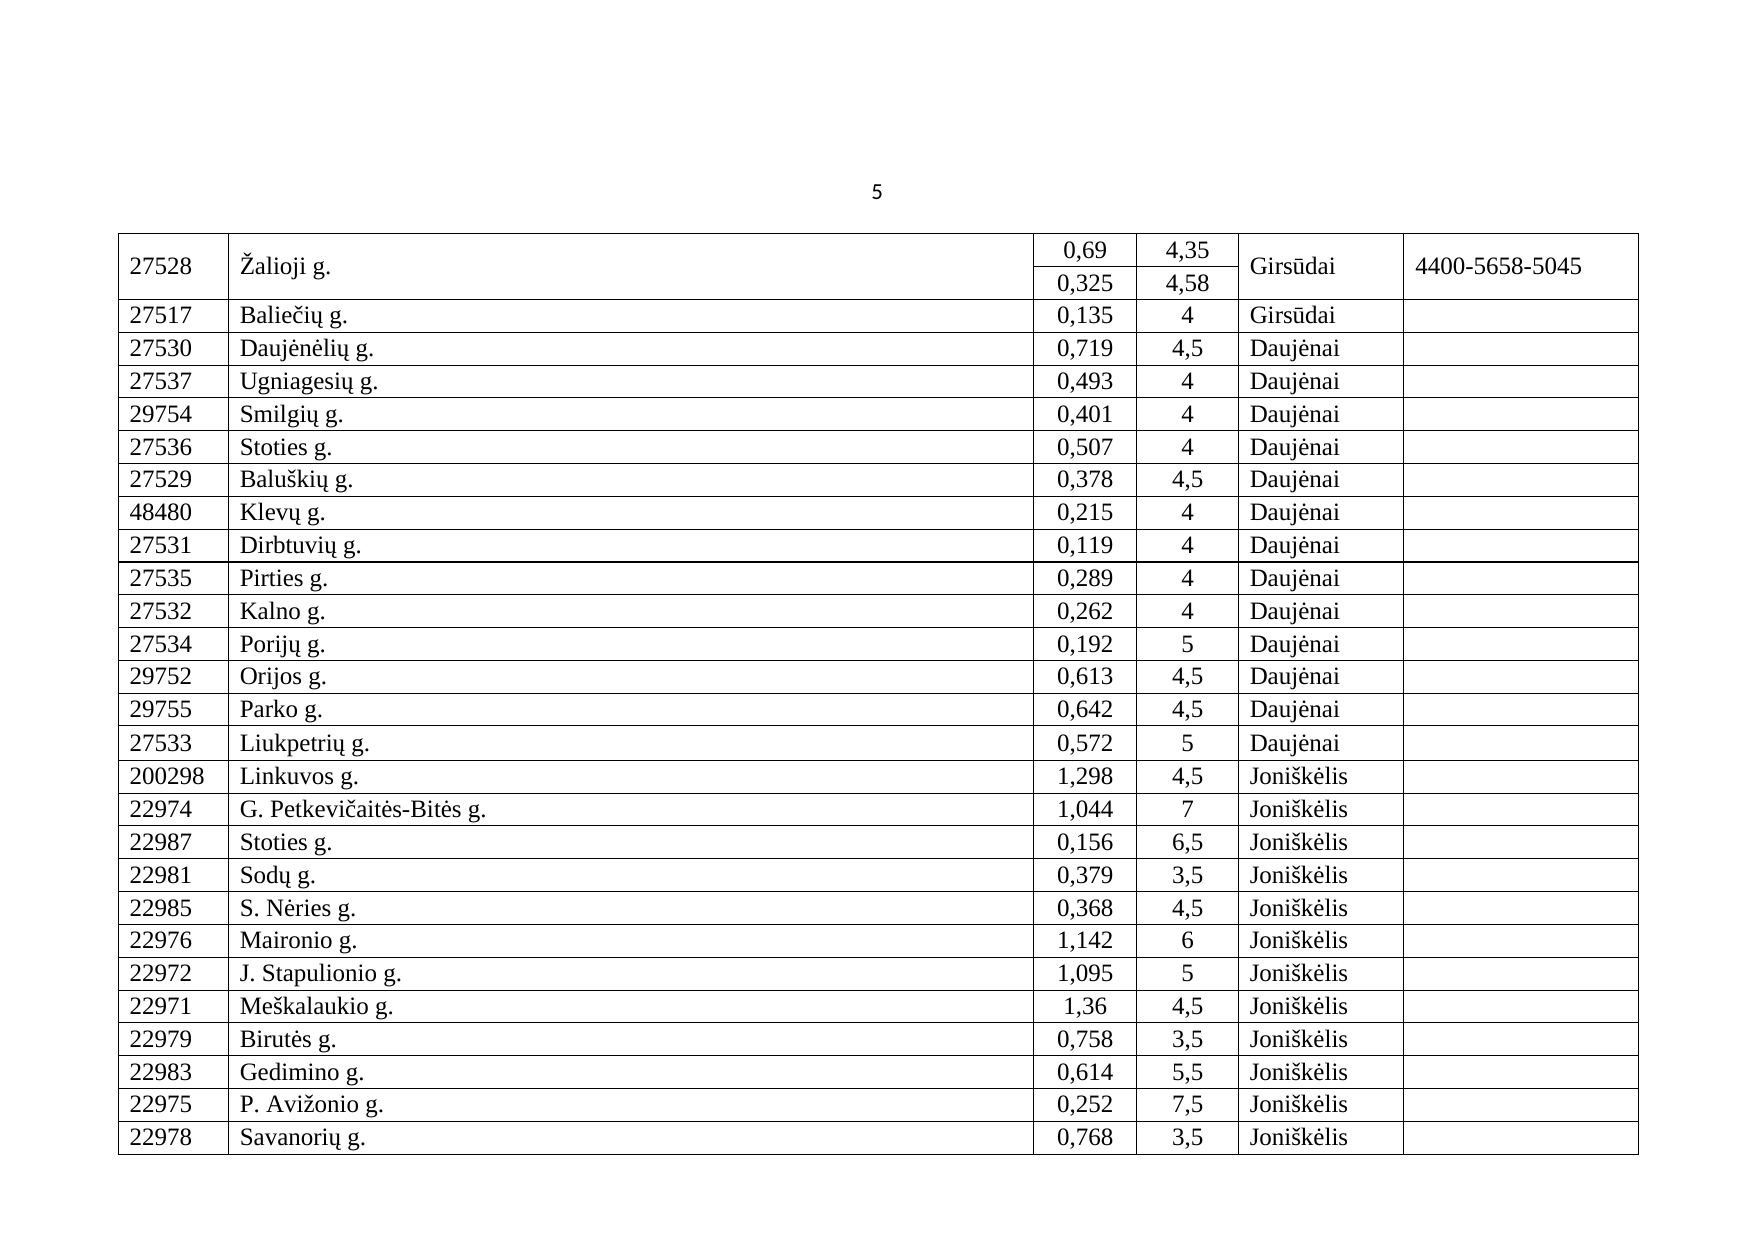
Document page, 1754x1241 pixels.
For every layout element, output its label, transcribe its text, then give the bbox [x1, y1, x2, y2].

table_cell 27536 [119, 431, 228, 463]
table_cell Savanorių g. [229, 1122, 1033, 1153]
table_cell Linkuvos g. [229, 761, 1033, 793]
table_cell 200298 [119, 761, 228, 793]
table_cell [1404, 892, 1638, 924]
table_cell Daujėnai [1239, 530, 1403, 561]
table_cell [1404, 661, 1638, 693]
table_cell 27517 [119, 300, 228, 332]
table_cell 27531 [119, 530, 228, 561]
table_cell 22971 [119, 991, 228, 1022]
table_cell 0,289 [1034, 563, 1136, 594]
table_cell 1,095 [1034, 958, 1136, 989]
table_cell 4,5 [1137, 761, 1238, 793]
table_cell 0,215 [1034, 497, 1136, 528]
table_cell 4,5 [1137, 661, 1238, 693]
table_cell 22976 [119, 925, 228, 957]
table_cell 22974 [119, 794, 228, 825]
table_cell Smilgių g. [229, 398, 1033, 430]
table_cell [1404, 794, 1638, 825]
table_cell [1404, 366, 1638, 397]
table_cell 29755 [119, 694, 228, 725]
table_cell [1404, 991, 1638, 1022]
table_cell [1404, 726, 1638, 760]
table_cell 0,69 [1034, 234, 1136, 266]
table_cell 0,768 [1034, 1122, 1136, 1153]
table_cell Joniškėlis [1239, 892, 1403, 924]
table_cell 0,493 [1034, 366, 1136, 397]
table_cell 4 [1137, 398, 1238, 430]
table_cell 4 [1137, 563, 1238, 594]
table_cell 3,5 [1137, 1023, 1238, 1055]
table_cell [1404, 333, 1638, 364]
table_cell 4 [1137, 497, 1238, 528]
table_cell Kalno g. [229, 595, 1033, 627]
table_cell Joniškėlis [1239, 794, 1403, 825]
table_cell [1404, 761, 1638, 793]
table_cell 27529 [119, 464, 228, 496]
table_cell 5 [1137, 628, 1238, 660]
table_cell [1404, 859, 1638, 891]
table_cell 4 [1137, 530, 1238, 561]
table_cell 27528 [119, 234, 228, 299]
table_cell Porijų g. [229, 628, 1033, 660]
table_cell Joniškėlis [1239, 1089, 1403, 1121]
table_cell Parko g. [229, 694, 1033, 725]
table_cell 4 [1137, 300, 1238, 332]
table_cell J. Stapulionio g. [229, 958, 1033, 989]
table_cell 0,156 [1034, 826, 1136, 858]
table_cell [1404, 1089, 1638, 1121]
table_cell 5 [1137, 726, 1238, 760]
table_cell 0,192 [1034, 628, 1136, 660]
table_cell 0,325 [1034, 267, 1136, 299]
table_cell 22985 [119, 892, 228, 924]
table_cell Klevų g. [229, 497, 1033, 528]
table_cell 0,378 [1034, 464, 1136, 496]
table_cell Liukpetrių g. [229, 726, 1033, 760]
table_cell 0,613 [1034, 661, 1136, 693]
table_cell Pirties g. [229, 563, 1033, 594]
table_cell Joniškėlis [1239, 826, 1403, 858]
table_cell Joniškėlis [1239, 1122, 1403, 1153]
table_cell 0,642 [1034, 694, 1136, 725]
table_cell 48480 [119, 497, 228, 528]
table_cell 0,262 [1034, 595, 1136, 627]
table_cell 3,5 [1137, 859, 1238, 891]
table_cell Daujėnai [1239, 333, 1403, 364]
table_cell [1404, 398, 1638, 430]
table_cell [1404, 464, 1638, 496]
table_cell 0,401 [1034, 398, 1136, 430]
table_cell 4,5 [1137, 464, 1238, 496]
table_cell 27530 [119, 333, 228, 364]
table_cell 0,368 [1034, 892, 1136, 924]
table_cell Daujėnai [1239, 398, 1403, 430]
table_cell 0,572 [1034, 726, 1136, 760]
table_cell Daujėnai [1239, 726, 1403, 760]
table_cell [1404, 595, 1638, 627]
table_cell [1404, 694, 1638, 725]
table_cell Ugniagesių g. [229, 366, 1033, 397]
table_cell Joniškėlis [1239, 925, 1403, 957]
table_cell 29754 [119, 398, 228, 430]
table_cell [1404, 1023, 1638, 1055]
table_cell Daujėnai [1239, 366, 1403, 397]
table_cell 4 [1137, 595, 1238, 627]
table_cell 7,5 [1137, 1089, 1238, 1121]
table_cell 22983 [119, 1056, 228, 1088]
table_cell 4,35 [1137, 234, 1238, 266]
table_cell Žalioji g. [229, 234, 1033, 299]
table_cell 0,119 [1034, 530, 1136, 561]
table_cell 6 [1137, 925, 1238, 957]
table_cell Daujėnai [1239, 595, 1403, 627]
table_cell Baliečių g. [229, 300, 1033, 332]
table_cell [1404, 530, 1638, 561]
table_cell [1404, 497, 1638, 528]
table_cell 0,379 [1034, 859, 1136, 891]
table_cell 4 [1137, 431, 1238, 463]
table_cell 22979 [119, 1023, 228, 1055]
table_cell Stoties g. [229, 826, 1033, 858]
table_cell [1404, 563, 1638, 594]
table_cell Daujėnėlių g. [229, 333, 1033, 364]
table_cell 4400-5658-5045 [1404, 234, 1638, 299]
table_cell Daujėnai [1239, 694, 1403, 725]
table_cell 0,758 [1034, 1023, 1136, 1055]
table_cell 27533 [119, 726, 228, 760]
table_cell 1,142 [1034, 925, 1136, 957]
table_cell 27534 [119, 628, 228, 660]
table_cell 27535 [119, 563, 228, 594]
table_cell 22972 [119, 958, 228, 989]
table_cell Sodų g. [229, 859, 1033, 891]
table_cell 1,36 [1034, 991, 1136, 1022]
table_cell Stoties g. [229, 431, 1033, 463]
table_cell 4,5 [1137, 694, 1238, 725]
table_cell Girsūdai [1239, 234, 1403, 299]
table_cell 22978 [119, 1122, 228, 1153]
table_cell Birutės g. [229, 1023, 1033, 1055]
table_cell Joniškėlis [1239, 1023, 1403, 1055]
table_cell Daujėnai [1239, 431, 1403, 463]
table_cell [1404, 1056, 1638, 1088]
table_cell Joniškėlis [1239, 761, 1403, 793]
table_cell 7 [1137, 794, 1238, 825]
table_cell 29752 [119, 661, 228, 693]
table_cell Daujėnai [1239, 497, 1403, 528]
table_cell 1,044 [1034, 794, 1136, 825]
table_cell [1404, 958, 1638, 989]
table_cell 4 [1137, 366, 1238, 397]
table_cell [1404, 431, 1638, 463]
table_cell Girsūdai [1239, 300, 1403, 332]
table_cell 4,5 [1137, 991, 1238, 1022]
table_cell Joniškėlis [1239, 958, 1403, 989]
table_cell [1404, 1122, 1638, 1153]
table_cell [1404, 925, 1638, 957]
table_cell 4,5 [1137, 892, 1238, 924]
table_cell 4,5 [1137, 333, 1238, 364]
table_cell Daujėnai [1239, 628, 1403, 660]
table_cell Joniškėlis [1239, 991, 1403, 1022]
table_cell S. Nėries g. [229, 892, 1033, 924]
table_cell 27537 [119, 366, 228, 397]
table_cell Maironio g. [229, 925, 1033, 957]
table_cell 5 [1137, 958, 1238, 989]
table_cell Daujėnai [1239, 661, 1403, 693]
table_cell 1,298 [1034, 761, 1136, 793]
table_cell 6,5 [1137, 826, 1238, 858]
table_cell Daujėnai [1239, 464, 1403, 496]
table_cell 0,252 [1034, 1089, 1136, 1121]
table_cell 0,135 [1034, 300, 1136, 332]
table_cell [1404, 628, 1638, 660]
table_cell Orijos g. [229, 661, 1033, 693]
table_cell [1404, 300, 1638, 332]
table_cell Daujėnai [1239, 563, 1403, 594]
table_cell 0,507 [1034, 431, 1136, 463]
table_cell [1404, 826, 1638, 858]
table_cell Gedimino g. [229, 1056, 1033, 1088]
table_cell Baluškių g. [229, 464, 1033, 496]
table_cell 0,719 [1034, 333, 1136, 364]
table_cell 4,58 [1137, 267, 1238, 299]
table_cell Meškalaukio g. [229, 991, 1033, 1022]
table_cell Dirbtuvių g. [229, 530, 1033, 561]
table_cell Joniškėlis [1239, 1056, 1403, 1088]
table_cell Joniškėlis [1239, 859, 1403, 891]
table_cell 5,5 [1137, 1056, 1238, 1088]
table_cell 22981 [119, 859, 228, 891]
table_cell G. Petkevičaitės-Bitės g. [229, 794, 1033, 825]
table_cell 22987 [119, 826, 228, 858]
table_cell 27532 [119, 595, 228, 627]
table_cell P. Avižonio g. [229, 1089, 1033, 1121]
table_cell 3,5 [1137, 1122, 1238, 1153]
table_cell 0,614 [1034, 1056, 1136, 1088]
table_cell 22975 [119, 1089, 228, 1121]
